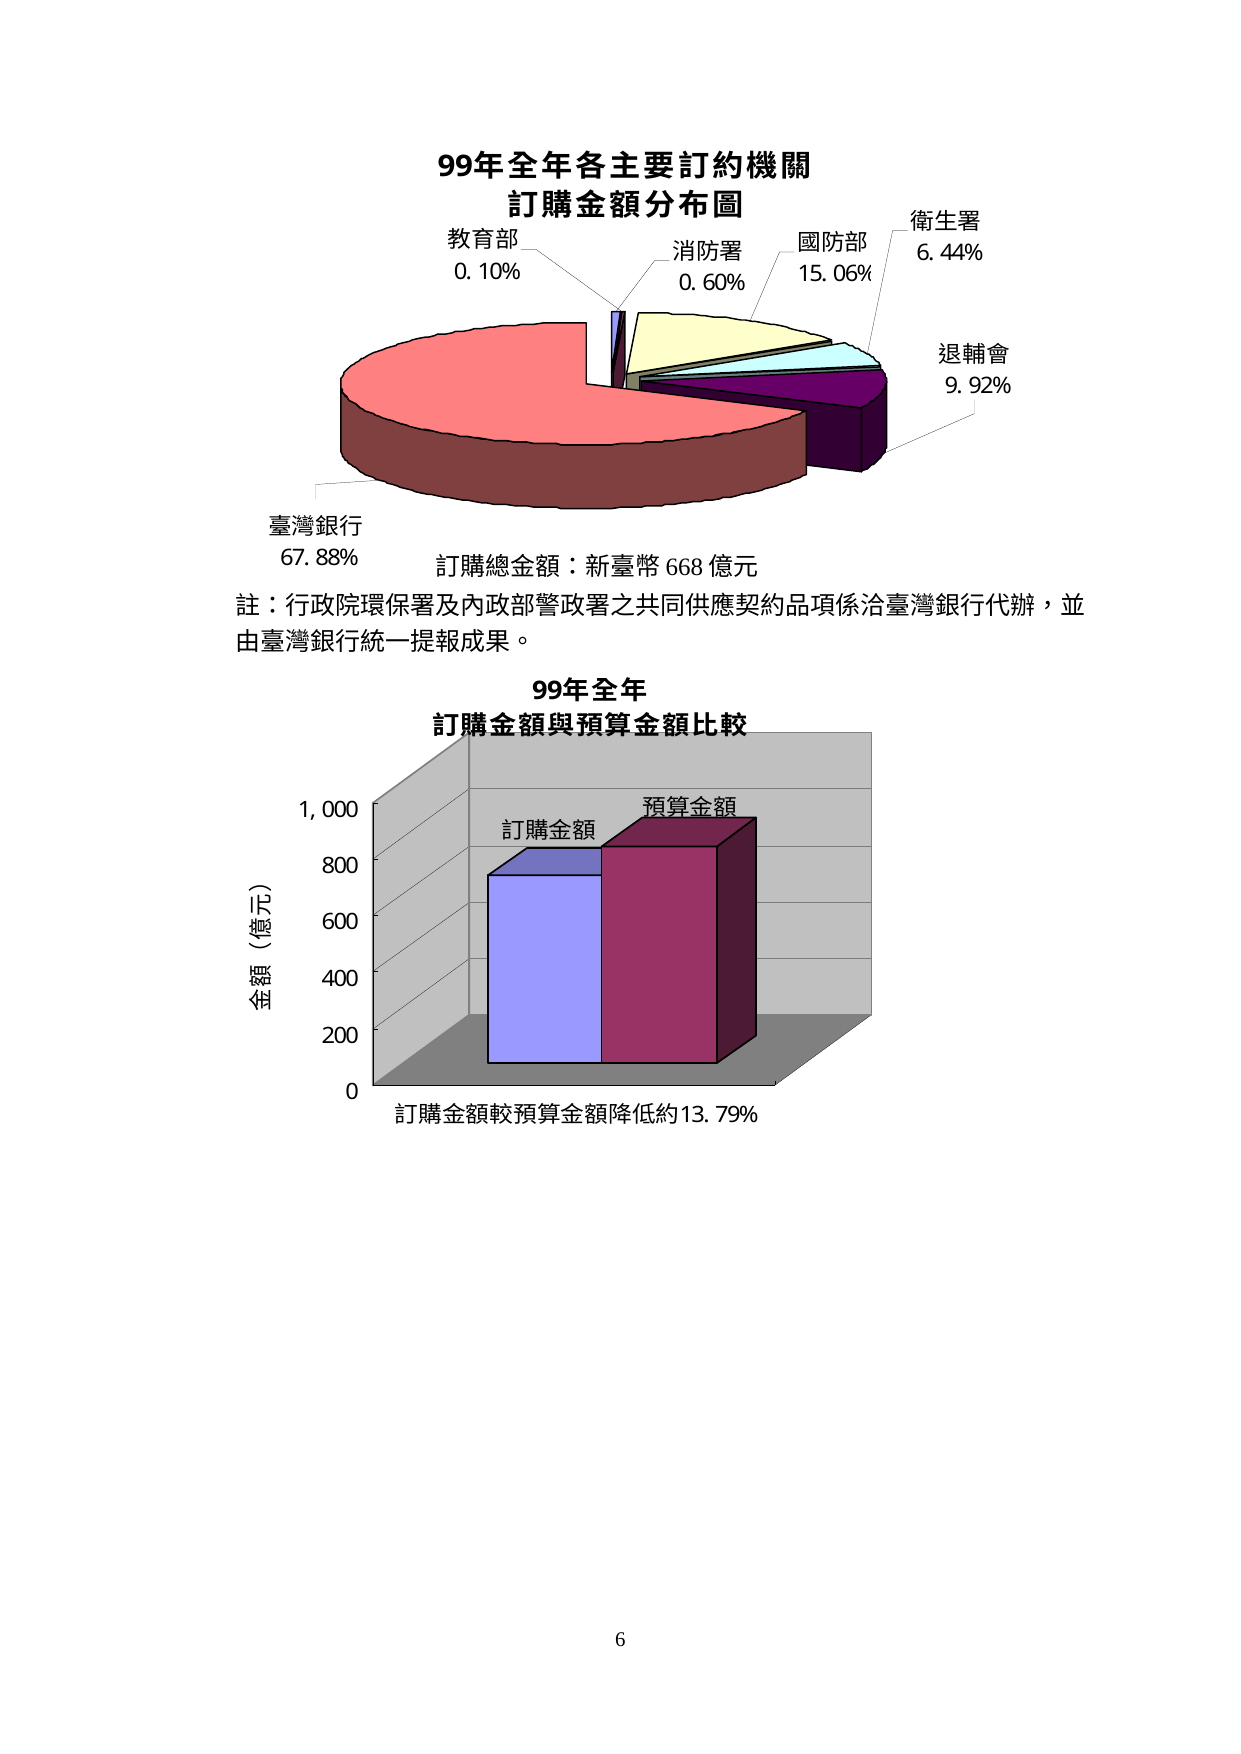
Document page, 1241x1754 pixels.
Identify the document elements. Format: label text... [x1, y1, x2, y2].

text 註：行政院環保署及內政部警政署之共同供應契約品項係洽臺灣銀行代辦，並由臺灣銀行統一提報成果。 [235, 586, 1090, 654]
text 訂購總金額：新臺幣668億元 [435, 547, 865, 583]
